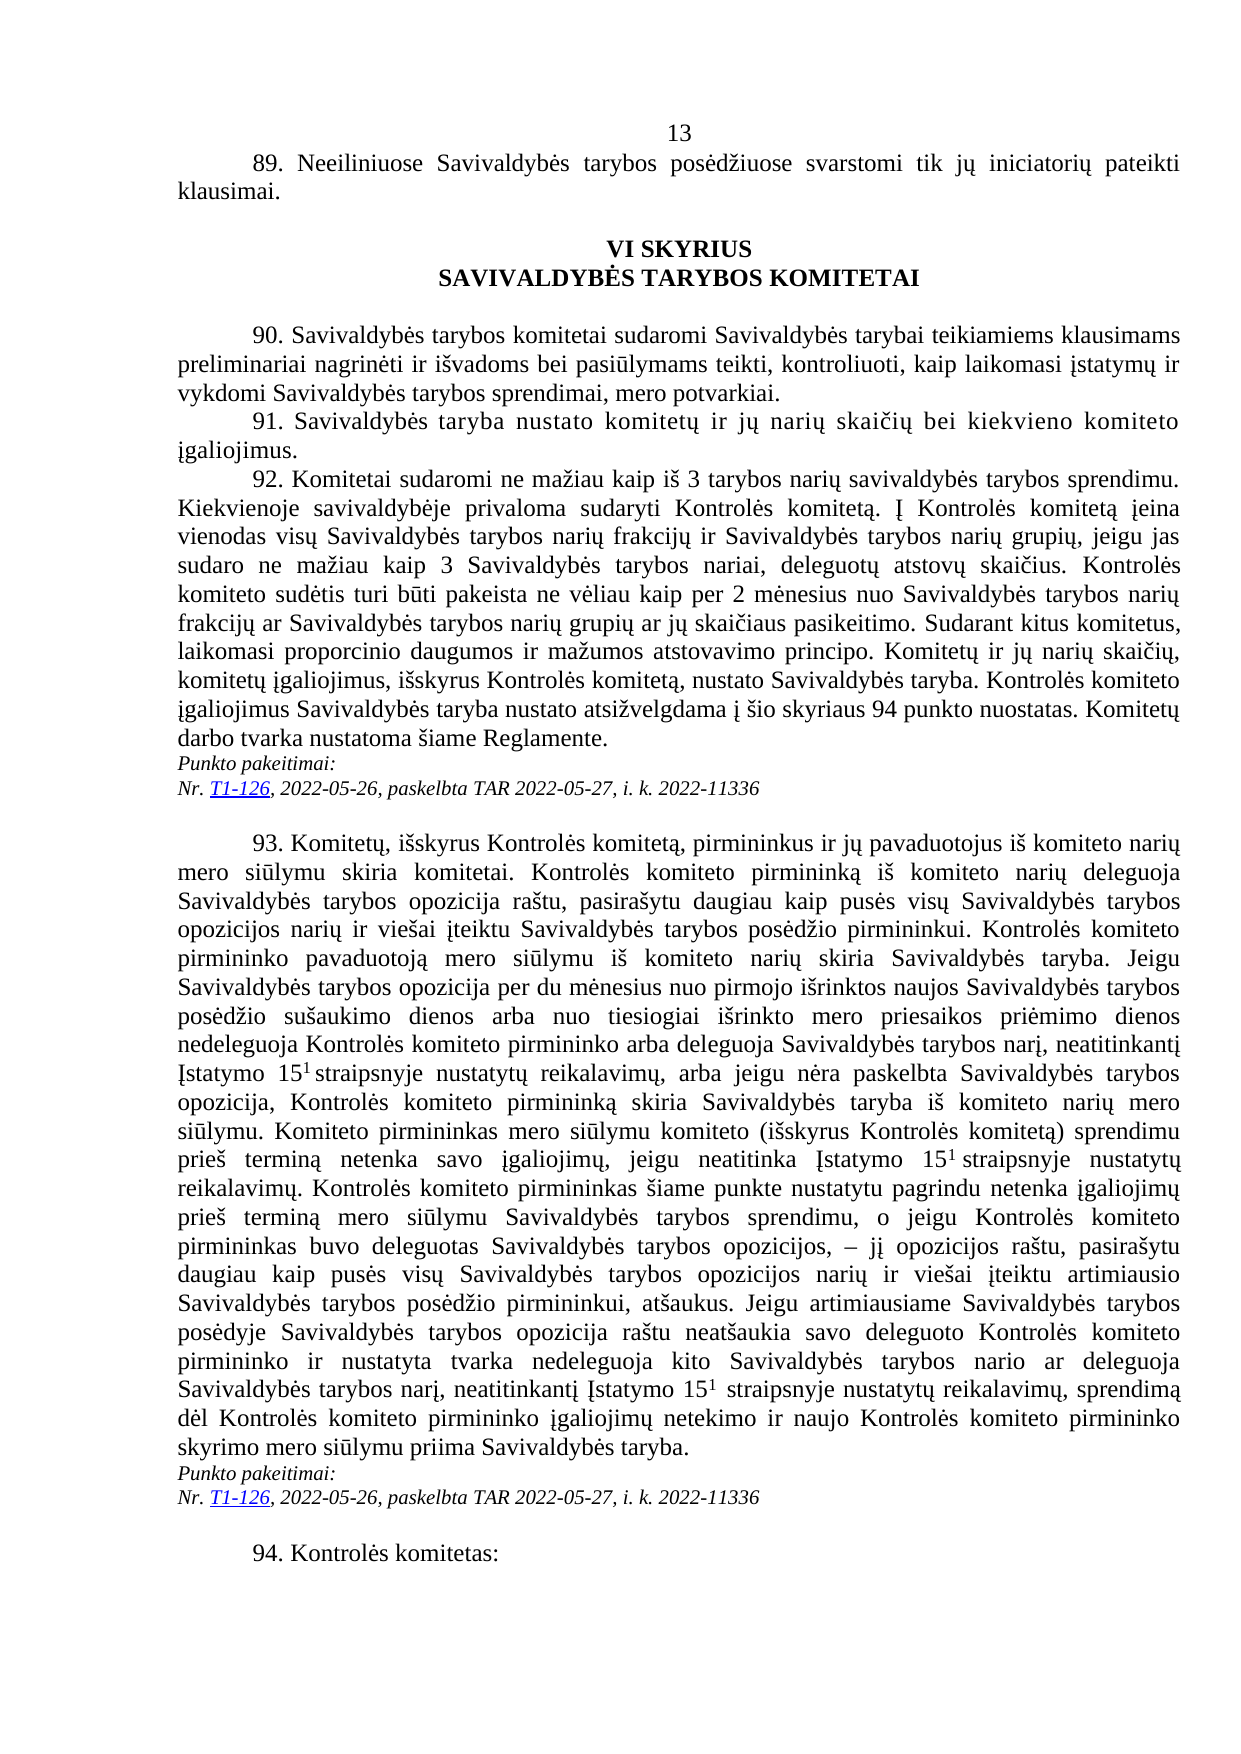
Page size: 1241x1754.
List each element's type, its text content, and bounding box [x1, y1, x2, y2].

text 90. Savivaldybės tarybos komitetai sudaromi Savivaldybės tarybai teikiamiems klausimams preliminariai nagrinėti ir išvadoms bei pasiūlymams teikti, kontroliuoti, kaip laikomasi įstatymų ir vykdomi Savivaldybės tarybos sprendimai, mero potvarkiai. [177, 320, 1181, 406]
text Punkto pakeitimai: [177, 1461, 1181, 1485]
text SAVIVALDYBĖS TARYBOS KOMITETAI [177, 263, 1181, 291]
text 94. Kontrolės komitetas: [177, 1538, 1181, 1566]
text 93. Komitetų, išskyrus Kontrolės komitetą, pirmininkus ir jų pavaduotojus iš komiteto narių mero siūlymu skiria komitetai. Kontrolės komiteto pirmininką iš komiteto narių deleguoja Savivaldybės tarybos opozicija raštu, pasirašytu daugiau kaip pusės visų Savivaldybės tarybos opozicijos narių ir viešai įteiktu Savivaldybės tarybos posėdžio pirmininkui. Kontrolės komiteto pirmininko pavaduotoją mero siūlymu iš komiteto narių skiria Savivaldybės taryba. Jeigu Savivaldybės tarybos opozicija per du mėnesius nuo pirmojo išrinktos naujos Savivaldybės tarybos posėdžio sušaukimo dienos arba nuo tiesiogiai išrinkto mero priesaikos priėmimo dienos nedeleguoja Kontrolės komiteto pirmininko arba deleguoja Savivaldybės tarybos narį, neatitinkantį Įstatymo 151 straipsnyje nustatytų reikalavimų, arba jeigu nėra paskelbta Savivaldybės tarybos opozicija, Kontrolės komiteto pirmininką skiria Savivaldybės taryba iš komiteto narių mero siūlymu. Komiteto pirmininkas mero siūlymu komiteto (išskyrus Kontrolės komitetą) sprendimu prieš terminą netenka savo įgaliojimų, jeigu neatitinka Įstatymo 151 straipsnyje nustatytų reikalavimų. Kontrolės komiteto pirmininkas šiame punkte nustatytu pagrindu netenka įgaliojimų prieš terminą mero siūlymu Savivaldybės tarybos sprendimu, o jeigu Kontrolės komiteto pirmininkas buvo deleguotas Savivaldybės tarybos opozicijos, – jį opozicijos raštu, pasirašytu daugiau kaip pusės visų Savivaldybės tarybos opozicijos narių ir viešai įteiktu artimiausio Savivaldybės tarybos posėdžio pirmininkui, atšaukus. Jeigu artimiausiame Savivaldybės tarybos posėdyje Savivaldybės tarybos opozicija raštu neatšaukia savo deleguoto Kontrolės komiteto pirmininko ir nustatyta tvarka nedeleguoja kito Savivaldybės tarybos nario ar deleguoja Savivaldybės tarybos narį, neatitinkantį Įstatymo 151 straipsnyje nustatytų reikalavimų, sprendimą dėl Kontrolės komiteto pirmininko įgaliojimų netekimo ir naujo Kontrolės komiteto pirmininko skyrimo mero siūlymu priima Savivaldybės taryba. [177, 828, 1181, 1461]
text Nr. T1-126, 2022-05-26, paskelbta TAR 2022-05-27, i. k. 2022-11336 [177, 1485, 1181, 1509]
text 92. Komitetai sudaromi ne mažiau kaip iš 3 tarybos narių savivaldybės tarybos sprendimu. Kiekvienoje savivaldybėje privaloma sudaryti Kontrolės komitetą. Į Kontrolės komitetą įeina vienodas visų Savivaldybės tarybos narių frakcijų ir Savivaldybės tarybos narių grupių, jeigu jas sudaro ne mažiau kaip 3 Savivaldybės tarybos nariai, deleguotų atstovų skaičius. Kontrolės komiteto sudėtis turi būti pakeista ne vėliau kaip per 2 mėnesius nuo Savivaldybės tarybos narių frakcijų ar Savivaldybės tarybos narių grupių ar jų skaičiaus pasikeitimo. Sudarant kitus komitetus, laikomasi proporcinio daugumos ir mažumos atstovavimo principo. Komitetų ir jų narių skaičių, komitetų įgaliojimus, išskyrus Kontrolės komitetą, nustato Savivaldybės taryba. Kontrolės komiteto įgaliojimus Savivaldybės taryba nustato atsižvelgdama į šio skyriaus 94 punkto nuostatas. Komitetų darbo tvarka nustatoma šiame Reglamente. [177, 464, 1181, 751]
text 89. Neeiliniuose Savivaldybės tarybos posėdžiuose svarstomi tik jų iniciatorių pateikti klausimai. [177, 148, 1181, 205]
text VI SKYRIUS [177, 234, 1181, 263]
text 91. Savivaldybės taryba nustato komitetų ir jų narių skaičių bei kiekvieno komiteto įgaliojimus. [177, 406, 1181, 464]
text Punkto pakeitimai: [177, 751, 1181, 775]
text Nr. T1-126, 2022-05-26, paskelbta TAR 2022-05-27, i. k. 2022-11336 [177, 775, 1181, 799]
